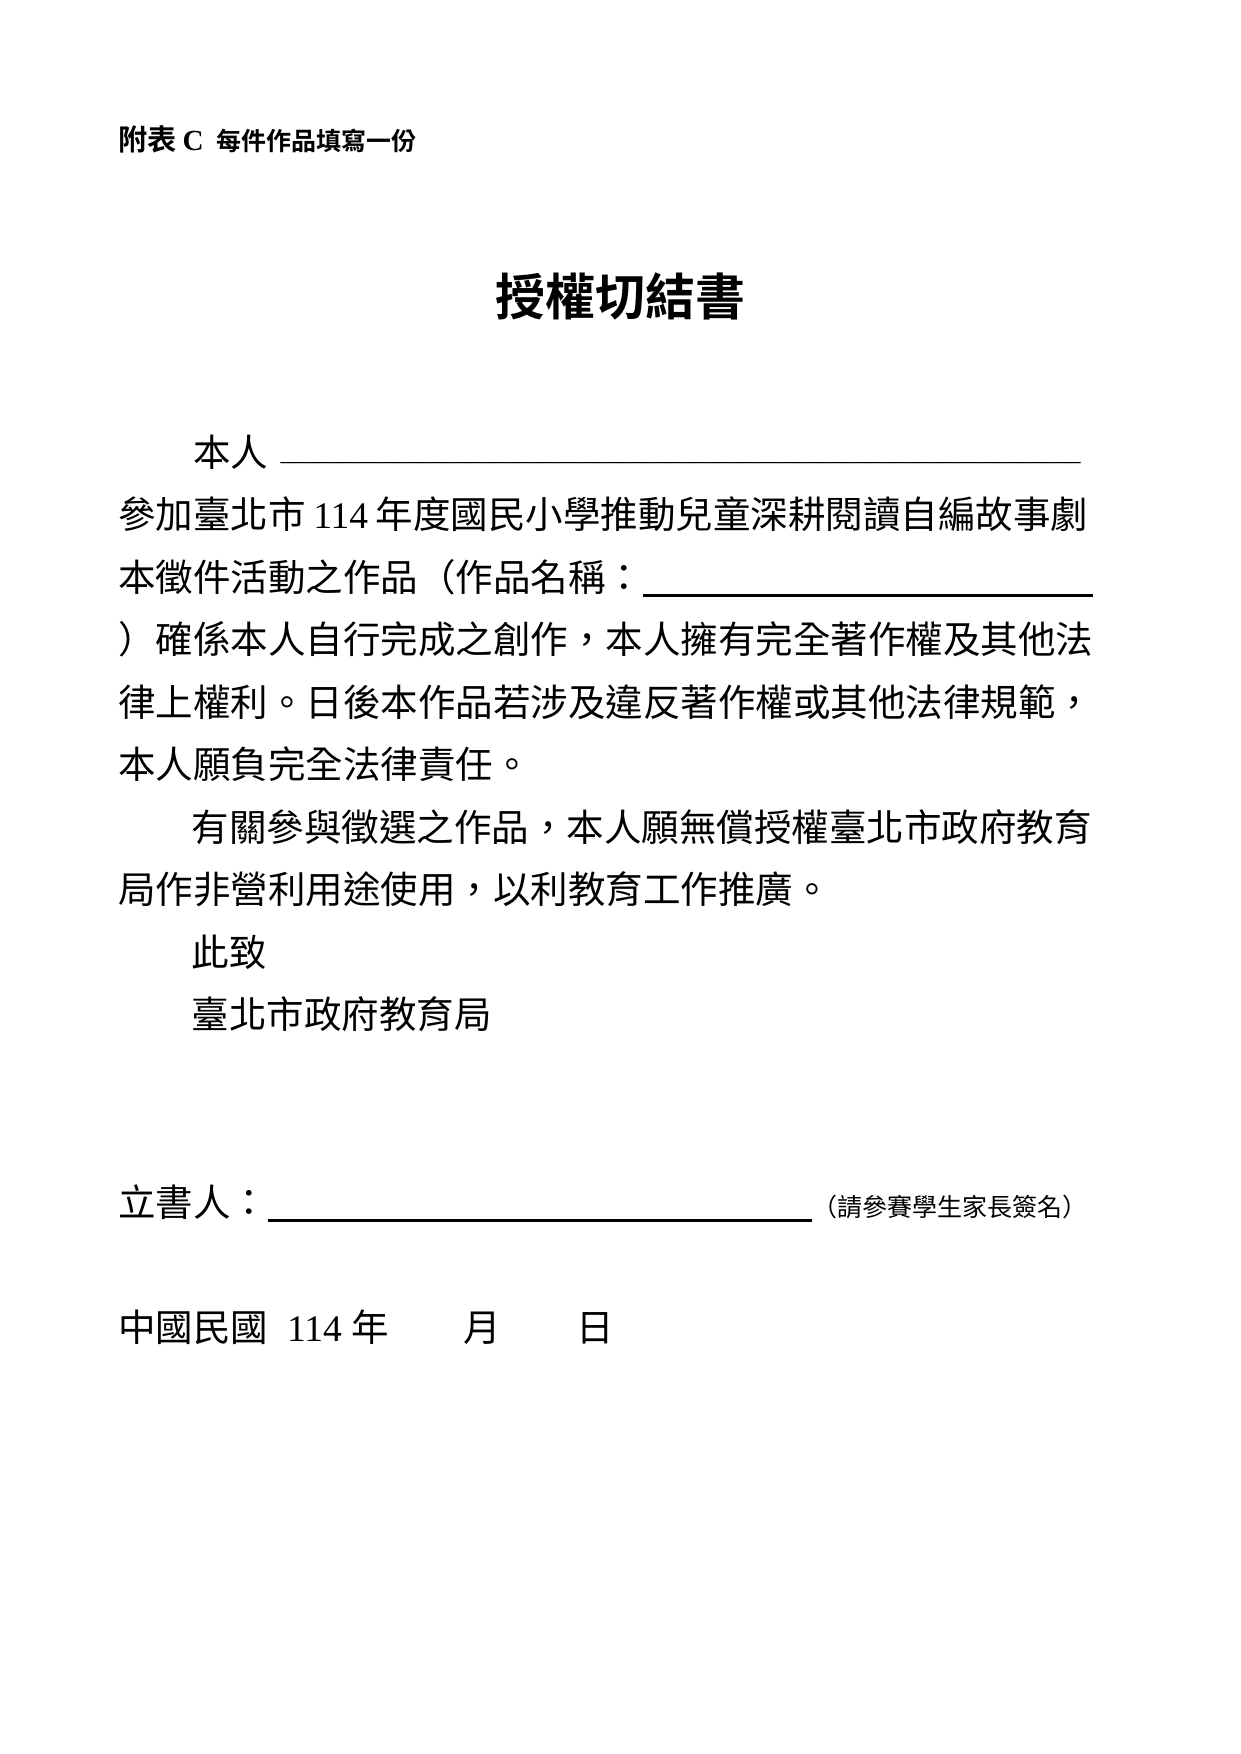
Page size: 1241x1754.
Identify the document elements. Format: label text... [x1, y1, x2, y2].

text 有關參與徵選之作品，本人願無償授權臺北市政府教育局作非營利用途使用，以利教育工作推廣。 [118, 783, 1122, 908]
text ________________________________________________________________ [280, 437, 1107, 466]
text 臺北市政府教育局 [118, 971, 1122, 1033]
text 中國民國 114 年 月 日 [118, 1283, 1122, 1346]
text 立書人： （請參賽學生家長簽名） [118, 1158, 1093, 1221]
text 此致 [118, 908, 1122, 971]
text 附表C 每件作品填寫一份 [118, 96, 1122, 158]
text 參加臺北市114年度國民小學推動兒童深耕閱讀自編故事劇本徵件活動之作品（作品名稱： ）確係本人自行完成之創作，本人擁有完全著作權及其他法律上權利。日後本作品若涉及違反著作權或其他法律規範，本人願負完全法律責任。 [118, 471, 1122, 783]
text 授權切結書 [118, 221, 1122, 346]
text 本人 [118, 408, 1122, 486]
